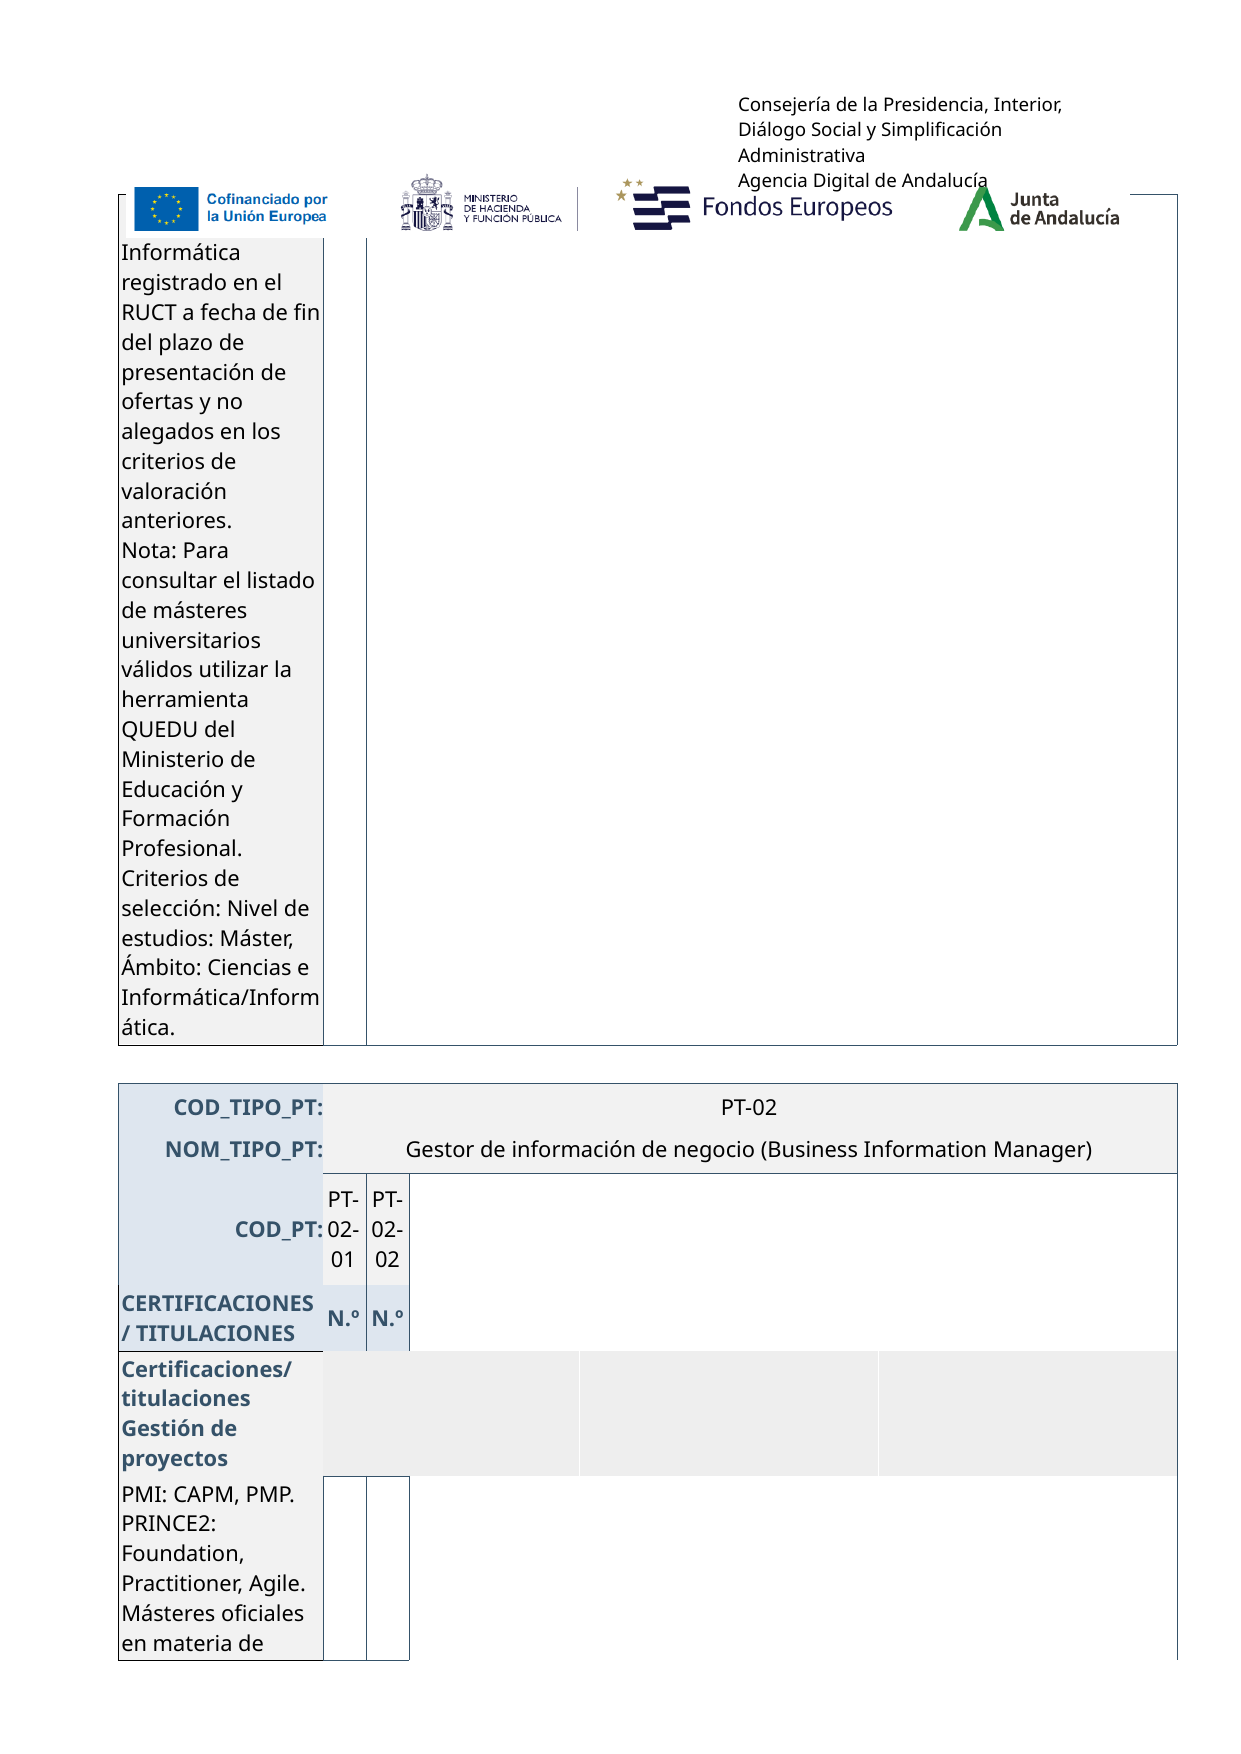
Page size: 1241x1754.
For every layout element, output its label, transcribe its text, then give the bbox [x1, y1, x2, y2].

table_cell [1092, 1351, 1135, 1476]
table_cell [451, 1351, 494, 1476]
table_cell [793, 1351, 836, 1476]
table_cell [1092, 1285, 1135, 1351]
table_cell [622, 238, 665, 1044]
table_cell PT-02-02 [367, 1174, 409, 1285]
picture [126, 163, 1130, 238]
table_cell [708, 1046, 750, 1083]
table_cell [836, 1351, 878, 1476]
table_cell [1049, 1285, 1092, 1351]
table_cell [879, 1476, 921, 1660]
table_cell [1135, 195, 1177, 1044]
table_cell [580, 1285, 622, 1351]
table_cell [836, 238, 878, 1044]
table_cell [921, 1285, 964, 1351]
table_cell [451, 1476, 494, 1660]
table_cell [964, 238, 1007, 1044]
table_cell PT-02 [323, 1084, 1177, 1128]
table_cell [1135, 1046, 1177, 1083]
table_cell [366, 1351, 409, 1476]
table_cell [750, 1351, 793, 1476]
table_cell [409, 1351, 451, 1476]
table_cell CERTIFICACIONES / TITULACIONES [119, 1285, 323, 1351]
table_cell Gestor de información de negocio (Business Information Manager) [323, 1128, 1177, 1173]
table_cell [537, 1285, 579, 1351]
table_cell [836, 1174, 878, 1285]
table_cell [494, 1174, 537, 1285]
table_cell [879, 1046, 921, 1083]
table_cell [323, 1046, 366, 1083]
table_cell [964, 1285, 1007, 1351]
table_cell [1092, 1046, 1135, 1083]
table_cell [750, 238, 793, 1044]
table_cell [410, 1174, 451, 1285]
table_cell [580, 1046, 622, 1083]
table_cell [665, 1174, 708, 1285]
table_cell [1007, 1046, 1049, 1083]
table_cell COD_TIPO_PT: [119, 1084, 323, 1128]
table_cell [708, 1351, 750, 1476]
table_cell [118, 1046, 323, 1083]
table_cell [750, 1174, 793, 1285]
table_cell [921, 1174, 964, 1285]
table_cell [836, 1046, 878, 1083]
table_cell [793, 1476, 836, 1660]
table_cell [793, 1046, 836, 1083]
table_cell [622, 1174, 665, 1285]
table_cell N.º [367, 1285, 409, 1351]
table_cell Informática registrado en el RUCT a fecha de fin del plazo de presentación de ofertas y no alegados en los criterios de valoración anteriores. Nota: Para consultar el listado de másteres universitarios válidos utilizar la herramienta QUEDU del Ministerio de Educación y Formación Profesional. Criterios de selección: Nivel de estudios: Máster, Ámbito: Ciencias e Informática/Informática. [119, 195, 323, 1044]
table_cell [1049, 1046, 1092, 1083]
table_cell [494, 1351, 537, 1476]
table_cell PMI: CAPM, PMP. PRINCE2: Foundation, Practitioner, Agile. Másteres oficiales en materia de [119, 1476, 323, 1660]
table_cell [1007, 1351, 1049, 1476]
table_cell [410, 1285, 451, 1351]
table_cell [622, 1046, 665, 1083]
table_cell [1049, 1476, 1092, 1660]
table_cell [1007, 238, 1049, 1044]
table_cell [921, 1046, 964, 1083]
table_cell [451, 1046, 494, 1083]
table_cell [451, 238, 494, 1044]
table_cell [665, 1476, 708, 1660]
table_cell [964, 1351, 1007, 1476]
table_cell [622, 1285, 665, 1351]
table_cell NOM_TIPO_PT: [119, 1128, 323, 1173]
table_cell [537, 1351, 579, 1476]
table_cell Certificaciones/titulaciones Gestión de proyectos [119, 1352, 323, 1476]
table_cell [451, 1174, 494, 1285]
table_cell [1049, 238, 1092, 1044]
table_cell [750, 1285, 793, 1351]
table_cell [665, 1351, 708, 1476]
table_cell COD_PT: [119, 1173, 323, 1285]
table_cell [323, 1351, 366, 1476]
table_cell PT-02-01 [323, 1174, 366, 1285]
table_cell [1007, 1174, 1049, 1285]
table_cell [494, 1046, 537, 1083]
table_cell [410, 1476, 451, 1660]
table_cell [708, 1174, 750, 1285]
table_cell [494, 238, 537, 1044]
table_cell [580, 238, 622, 1044]
table_cell [1092, 1476, 1135, 1660]
table_cell [451, 1285, 494, 1351]
table_cell [879, 1285, 921, 1351]
table_cell [708, 1476, 750, 1660]
table_cell [580, 1351, 622, 1476]
table_cell [921, 238, 964, 1044]
table_cell [1092, 1174, 1135, 1285]
table_cell [665, 1285, 708, 1351]
table_cell [665, 1046, 708, 1083]
table_cell [537, 1174, 579, 1285]
table_cell [1049, 1174, 1092, 1285]
table_cell [665, 238, 708, 1044]
table_cell [622, 1476, 665, 1660]
table_cell [793, 1285, 836, 1351]
table_cell [324, 238, 366, 1044]
table_cell [1135, 1476, 1177, 1660]
table_cell [964, 1046, 1007, 1083]
table_cell [1007, 1476, 1049, 1660]
table_cell [580, 1476, 622, 1660]
table_cell [921, 1351, 964, 1476]
table_cell [537, 238, 579, 1044]
table_cell [879, 1351, 921, 1476]
table_cell [1092, 195, 1135, 1044]
table_cell [537, 1476, 579, 1660]
table_cell [879, 238, 921, 1044]
table_cell [964, 1174, 1007, 1285]
table_cell [1135, 1351, 1177, 1476]
table_cell [836, 1285, 878, 1351]
table_cell [367, 1477, 409, 1660]
table_cell [921, 1476, 964, 1660]
table_cell [879, 1174, 921, 1285]
table_cell [750, 1046, 793, 1083]
table_cell [1049, 1351, 1092, 1476]
table_cell [836, 1476, 878, 1660]
table_cell [1135, 1285, 1177, 1351]
table_cell [708, 1285, 750, 1351]
table_cell [622, 1351, 665, 1476]
table_cell [494, 1285, 537, 1351]
table_cell [793, 1174, 836, 1285]
table_cell [580, 1174, 622, 1285]
table_cell [708, 238, 750, 1044]
table_cell [409, 1046, 451, 1083]
table_cell [367, 238, 409, 1044]
table_cell [793, 238, 836, 1044]
table_cell [1007, 1285, 1049, 1351]
table_cell [324, 1477, 366, 1660]
table_cell [366, 1046, 409, 1083]
table_cell [750, 1476, 793, 1660]
table_cell [537, 1046, 579, 1083]
table_cell [1135, 1174, 1177, 1285]
table_cell [964, 1476, 1007, 1660]
table_cell N.º [323, 1285, 366, 1351]
table_cell [494, 1476, 537, 1660]
table_cell [409, 238, 451, 1044]
